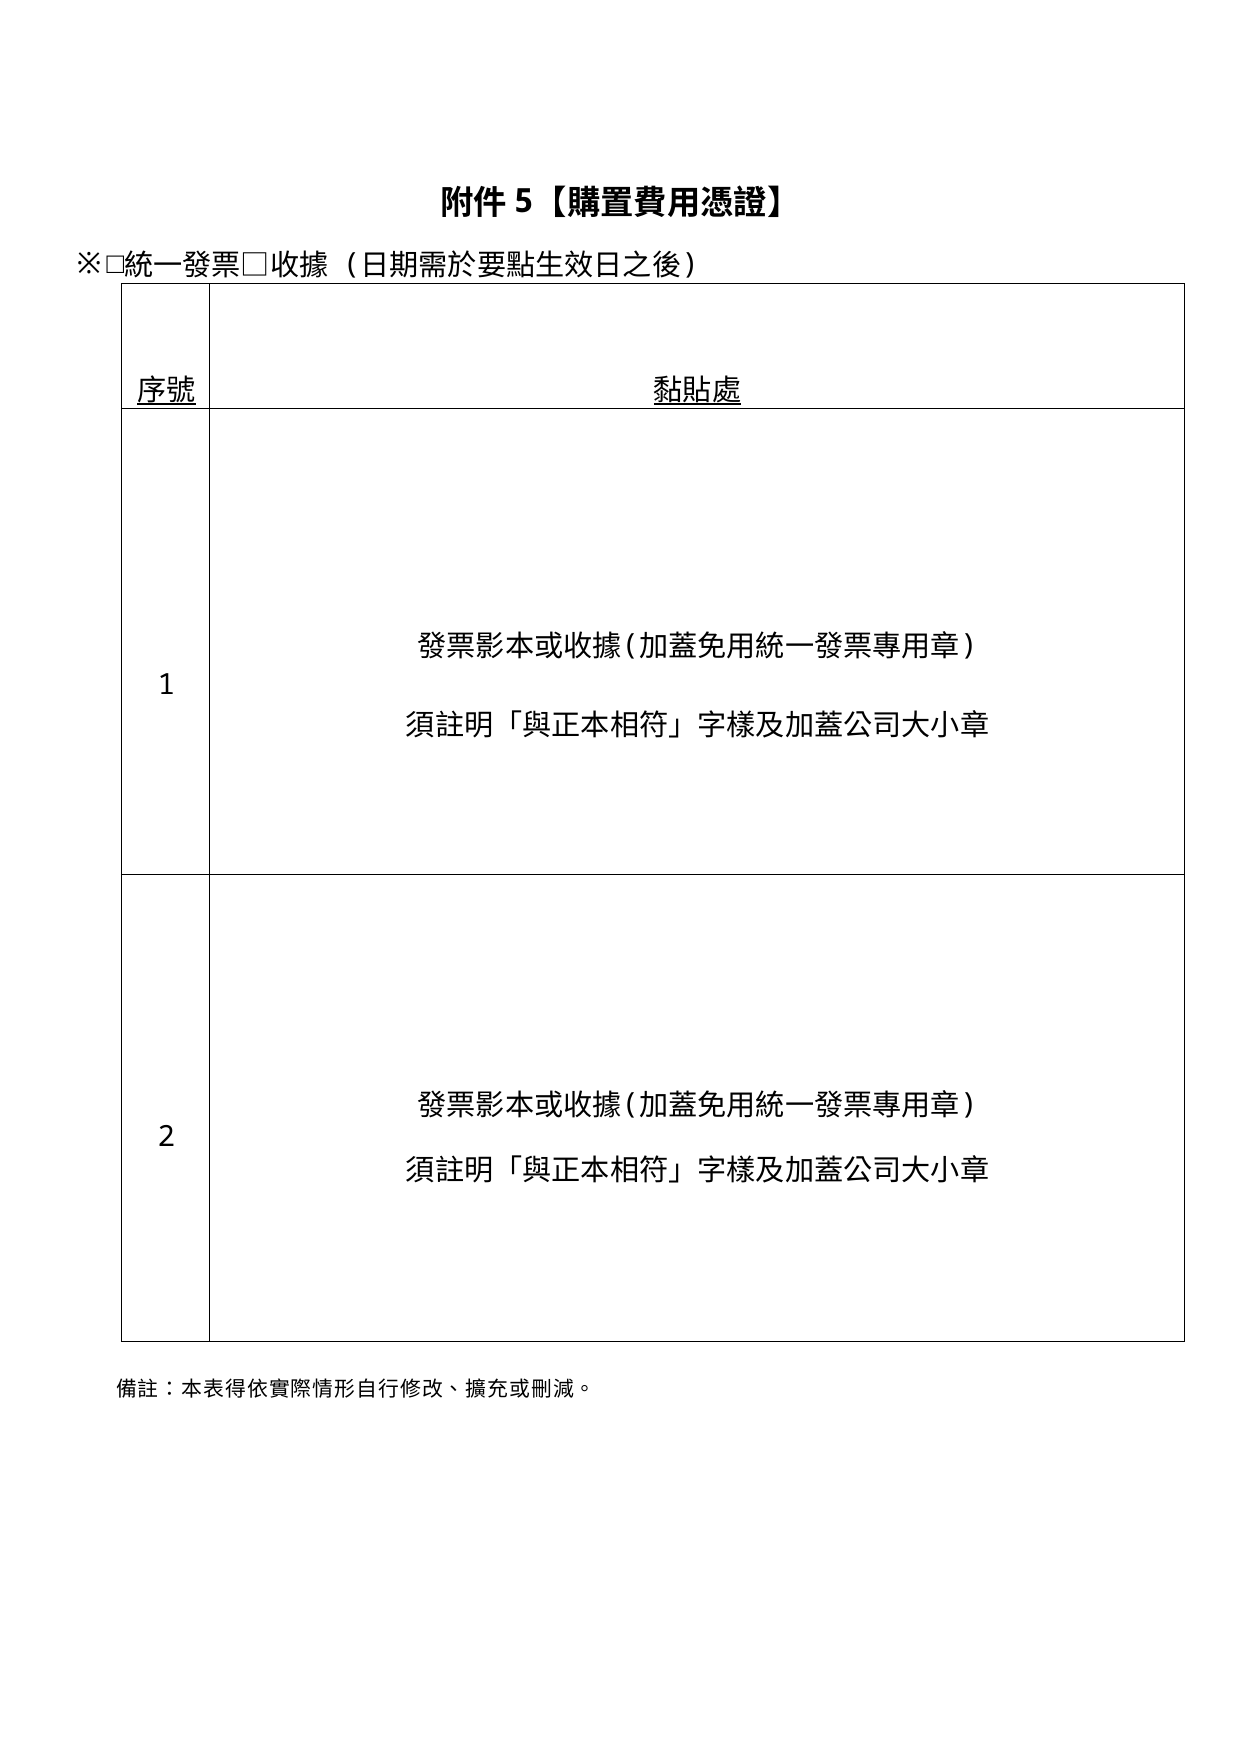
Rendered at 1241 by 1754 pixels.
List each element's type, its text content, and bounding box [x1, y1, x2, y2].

text 備註：本表得依實際情形自行修改、擴充或刪減。 [116, 1346, 1169, 1408]
text 附件5【購置費用憑證】 [71, 158, 1169, 221]
table_cell 2 [122, 875, 209, 1341]
text ※□統一發票□收據 (日期需於要點生效日之後) [71, 221, 1169, 283]
table_header 黏貼處 [210, 284, 1184, 408]
table_header 序號 [122, 284, 209, 408]
table_cell 發票影本或收據(加蓋免用統一發票專用章) 須註明「與正本相符」字樣及加蓋公司大小章 [210, 875, 1184, 1341]
table_cell 發票影本或收據(加蓋免用統一發票專用章) 須註明「與正本相符」字樣及加蓋公司大小章 [210, 409, 1184, 874]
table_cell 1 [122, 409, 209, 874]
